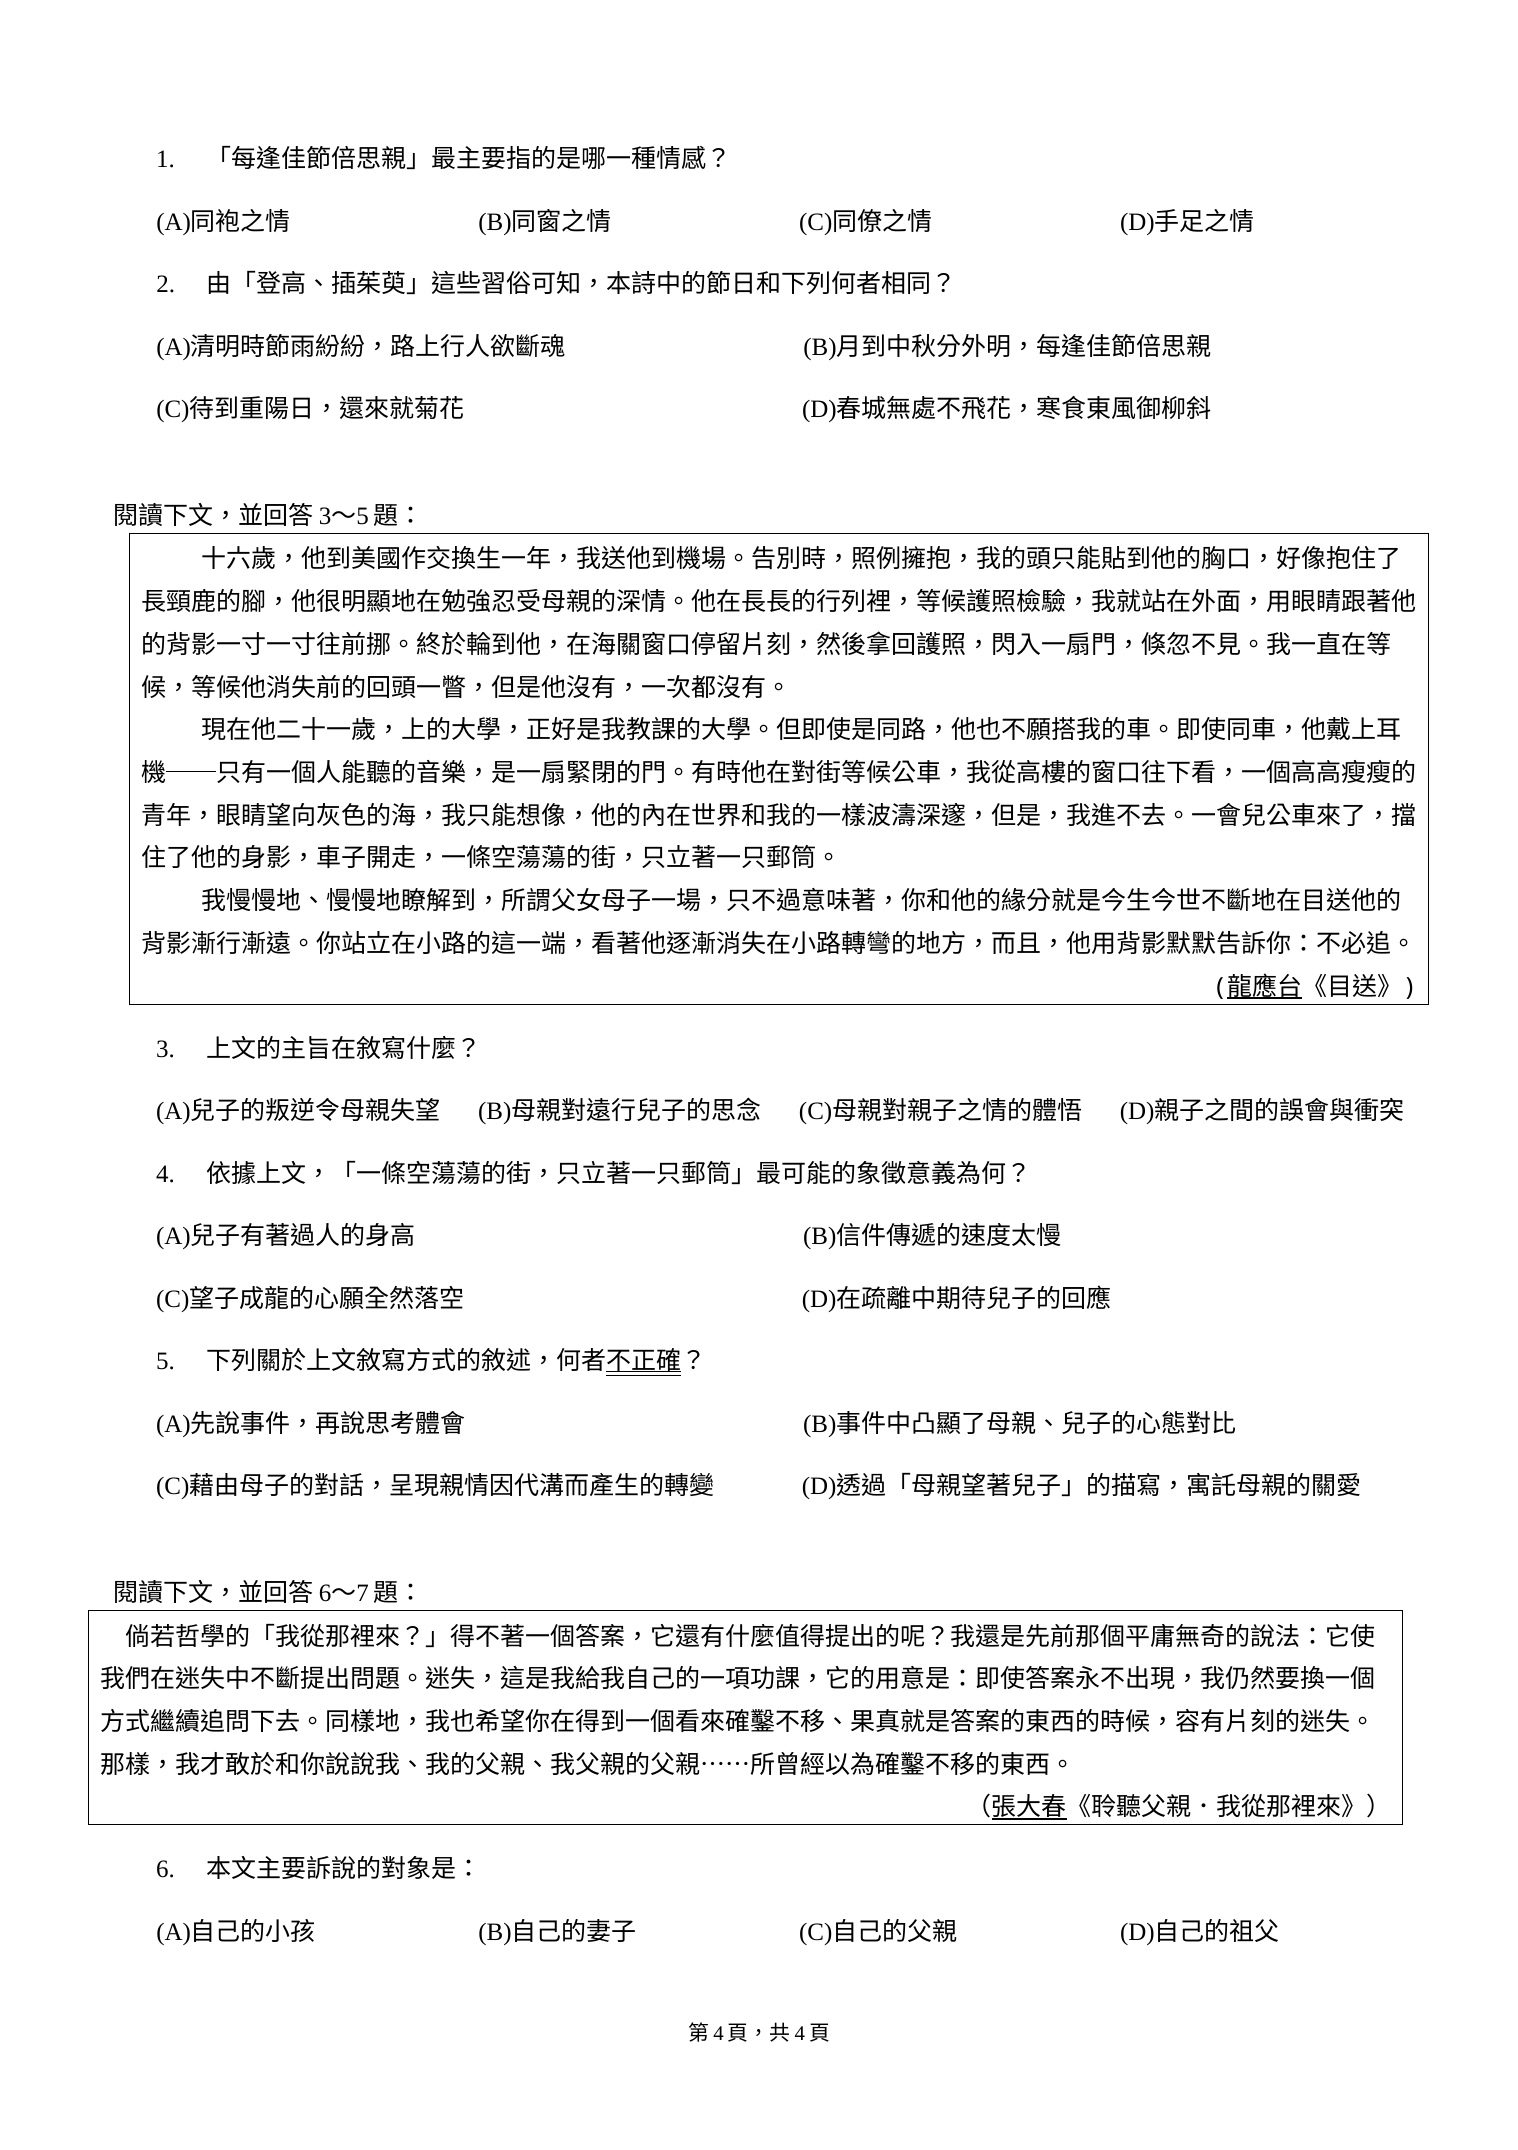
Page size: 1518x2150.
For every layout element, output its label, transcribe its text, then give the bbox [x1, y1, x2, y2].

text (A)自己的小孩 (B)自己的妻子 (C)自己的父親 (D)自己的祖父 [156, 1888, 1429, 1950]
list 由「登高、插茱萸」這些習俗可知，本詩中的節日和下列何者相同？ [156, 240, 1429, 302]
list 下列關於上文敘寫方式的敘述，何者不正確？ [156, 1317, 1429, 1379]
list 本文主要訴說的對象是： [156, 1825, 1429, 1888]
text 閱讀下文，並回答6～7題： [89, 1567, 1429, 1610]
text (A)清明時節雨紛紛，路上行人欲斷魂 (B)月到中秋分外明，每逢佳節倍思親 [156, 302, 1429, 365]
table_header 十六歲，他到美國作交換生一年，我送他到機場。告別時，照例擁抱，我的頭只能貼到他的胸口，好像抱住了長頸鹿的腳，他很明顯地在勉強忍受母親的深情。他在長長的行列裡，等候護照檢驗，我就站在外面，用眼睛跟著他的背影一寸一寸往前挪。終於輪到他，在海關窗口停留片刻，然後拿回護照，閃入一扇門，倏忽不見。我一直在等候，等候他消失前的回頭一瞥，但是他沒有，一次都沒有。 現在他二十一歲，上的大學，正好是我教課的大學。但即使是同路，他也不願搭我的車。即使同車，他戴上耳機──只有一個人能聽的音樂，是一扇緊閉的門。有時他在對街等候公車，我從高樓的窗口往下看，一個高高瘦瘦的青年，眼睛望向灰色的海，我只能想像，他的內在世界和我的一樣波濤深邃，但是，我進不去。一會兒公車來了，擋住了他的身影，車子開走，一條空蕩蕩的街，只立著一只郵筒。 我慢慢地、慢慢地瞭解到，所謂父女母子一場，只不過意味著，你和他的緣分就是今生今世不斷地在目送他的背影漸行漸遠。你站立在小路的這一端，看著他逐漸消失在小路轉彎的地方，而且，他用背影默默告訴你：不必追。 (龍應台《目送》) [130, 534, 1428, 1003]
list 「每逢佳節倍思親」最主要指的是哪一種情感？ [156, 115, 1429, 177]
text (A)兒子有著過人的身高 (B)信件傳遞的速度太慢 [156, 1192, 1429, 1254]
text 閱讀下文，並回答3～5題： [89, 490, 1429, 533]
table_header 倘若哲學的「我從那裡來？」得不著一個答案，它還有什麼值得提出的呢？我還是先前那個平庸無奇的說法：它使我們在迷失中不斷提出問題。迷失，這是我給我自己的一項功課，它的用意是：即使答案永不出現，我仍然要換一個方式繼續追問下去。同樣地，我也希望你在得到一個看來確鑿不移、果真就是答案的東西的時候，容有片刻的迷失。那樣，我才敢於和你說說我、我的父親、我父親的父親……所曾經以為確鑿不移的東西。 （張大春《聆聽父親．我從那裡來》） [89, 1611, 1402, 1824]
text (C)待到重陽日，還來就菊花 (D)春城無處不飛花，寒食東風御柳斜 [156, 365, 1429, 427]
list 依據上文，「一條空蕩蕩的街，只立著一只郵筒」最可能的象徵意義為何？ [156, 1129, 1429, 1192]
text (C)望子成龍的心願全然落空 (D)在疏離中期待兒子的回應 [156, 1254, 1429, 1317]
text (A)先說事件，再說思考體會 (B)事件中凸顯了母親、兒子的心態對比 [156, 1379, 1429, 1442]
text (A)兒子的叛逆令母親失望 (B)母親對遠行兒子的思念 (C)母親對親子之情的體悟 (D)親子之間的誤會與衝突 [156, 1067, 1429, 1129]
list 上文的主旨在敘寫什麼？ [156, 1005, 1429, 1067]
text (A)同袍之情 (B)同窗之情 (C)同僚之情 (D)手足之情 [156, 177, 1429, 240]
text (C)藉由母子的對話，呈現親情因代溝而產生的轉變 (D)透過「母親望著兒子」的描寫，寓託母親的關愛 [156, 1442, 1429, 1504]
